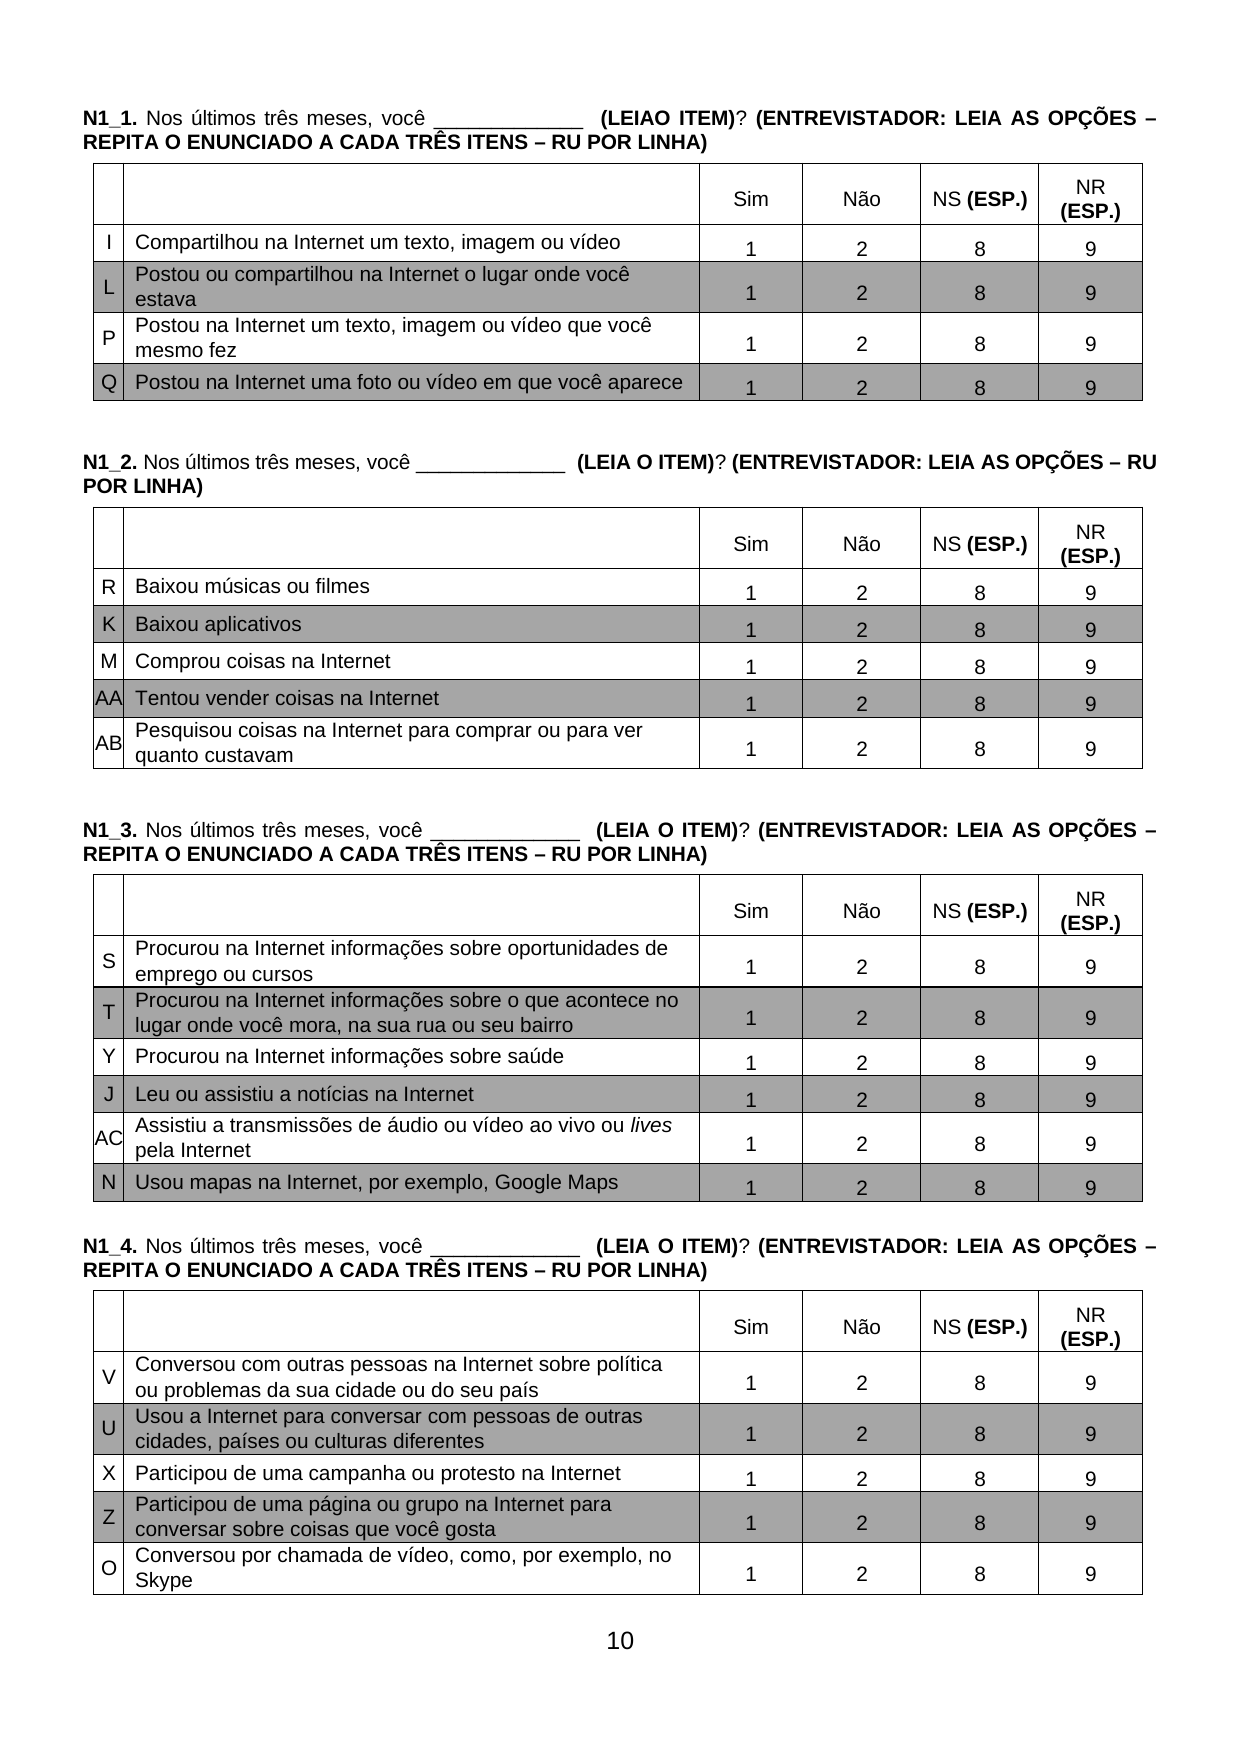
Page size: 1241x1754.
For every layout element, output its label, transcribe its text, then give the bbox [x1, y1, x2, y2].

table_header [94, 164, 123, 223]
table_cell 9 [1039, 225, 1142, 261]
table_cell 8 [921, 1113, 1038, 1163]
table_cell 1 [700, 1076, 802, 1112]
table_header NR (ESP.) [1039, 508, 1142, 568]
table_cell 1 [700, 313, 802, 363]
table_cell 8 [921, 680, 1038, 717]
table_cell 2 [803, 1039, 920, 1075]
table_cell 1 [700, 936, 802, 986]
table_header [124, 508, 699, 568]
table_cell Z [94, 1492, 123, 1542]
table_cell T [94, 988, 123, 1038]
table_cell V [94, 1352, 123, 1402]
table_cell Procurou na Internet informações sobre o que acontece no lugar onde você mora, na sua rua ou seu bairro [124, 988, 699, 1038]
table_header [124, 164, 699, 223]
table_cell 1 [700, 1455, 802, 1491]
table_cell Y [94, 1039, 123, 1075]
table_cell 8 [921, 1164, 1038, 1201]
table_cell AB [94, 718, 123, 768]
table_cell Leu ou assistiu a notícias na Internet [124, 1076, 699, 1112]
table_cell 1 [700, 988, 802, 1038]
table_header [94, 508, 123, 568]
table_cell 2 [803, 364, 920, 400]
table_cell 9 [1039, 1492, 1142, 1542]
table_cell X [94, 1455, 123, 1491]
table_cell 8 [921, 1076, 1038, 1112]
table_header NR (ESP.) [1039, 164, 1142, 223]
table_cell O [94, 1543, 123, 1593]
table_cell 9 [1039, 1164, 1142, 1201]
table_header [94, 875, 123, 935]
table_cell Procurou na Internet informações sobre oportunidades de emprego ou cursos [124, 936, 699, 986]
table_cell Assistiu a transmissões de áudio ou vídeo ao vivo ou lives pela Internet [124, 1113, 699, 1163]
table_cell 1 [700, 718, 802, 768]
table_cell Procurou na Internet informações sobre saúde [124, 1039, 699, 1075]
table_cell Compartilhou na Internet um texto, imagem ou vídeo [124, 225, 699, 261]
table_header NS (ESP.) [921, 164, 1038, 223]
table_cell 8 [921, 988, 1038, 1038]
table_cell 2 [803, 988, 920, 1038]
table_cell 2 [803, 1404, 920, 1454]
table_header NR (ESP.) [1039, 875, 1142, 935]
table_cell R [94, 569, 123, 605]
table_cell 1 [700, 1039, 802, 1075]
table_cell 2 [803, 1113, 920, 1163]
text N1_4. Nos últimos três meses, você _____________ (LEIA O ITEM)? (ENTREVISTADOR: LEIA AS OPÇÕES – REPITA O ENUNCIADO A CADA TRÊS ITENS – RU POR LINHA) [83, 1234, 1157, 1282]
table_cell 8 [921, 1404, 1038, 1454]
table_cell Conversou com outras pessoas na Internet sobre política ou problemas da sua cidade ou do seu país [124, 1352, 699, 1402]
table_cell 2 [803, 1164, 920, 1201]
table_cell 2 [803, 262, 920, 312]
table_cell 9 [1039, 1113, 1142, 1163]
table_cell 9 [1039, 606, 1142, 642]
table_cell 1 [700, 262, 802, 312]
table_cell 1 [700, 1164, 802, 1201]
table_cell 2 [803, 936, 920, 986]
table_cell 8 [921, 364, 1038, 400]
table_cell 9 [1039, 1039, 1142, 1075]
table_cell 8 [921, 1039, 1038, 1075]
table_cell 8 [921, 718, 1038, 768]
table_cell 8 [921, 643, 1038, 679]
table_cell S [94, 936, 123, 986]
table_cell 1 [700, 643, 802, 679]
table_cell L [94, 262, 123, 312]
table_cell Postou na Internet uma foto ou vídeo em que você aparece [124, 364, 699, 400]
table_cell 8 [921, 1492, 1038, 1542]
table_cell 1 [700, 1492, 802, 1542]
table_cell 8 [921, 313, 1038, 363]
table_cell Participou de uma página ou grupo na Internet para conversar sobre coisas que você gosta [124, 1492, 699, 1542]
table_cell 9 [1039, 313, 1142, 363]
table_cell 9 [1039, 1404, 1142, 1454]
table_cell I [94, 225, 123, 261]
table_cell 2 [803, 680, 920, 717]
table_cell Postou na Internet um texto, imagem ou vídeo que você mesmo fez [124, 313, 699, 363]
table_cell 1 [700, 606, 802, 642]
table_header NR (ESP.) [1039, 1291, 1142, 1351]
table_header Não [803, 875, 920, 935]
table_cell AC [94, 1113, 123, 1163]
table_header Sim [700, 875, 802, 935]
table_cell 8 [921, 262, 1038, 312]
table_cell 2 [803, 1492, 920, 1542]
table_cell Participou de uma campanha ou protesto na Internet [124, 1455, 699, 1491]
table_cell 1 [700, 225, 802, 261]
table_cell 9 [1039, 988, 1142, 1038]
table_cell 9 [1039, 718, 1142, 768]
table_header Sim [700, 508, 802, 568]
table_cell 8 [921, 569, 1038, 605]
table_header [124, 1291, 699, 1351]
table_cell Conversou por chamada de vídeo, como, por exemplo, no Skype [124, 1543, 699, 1593]
table_cell 8 [921, 1543, 1038, 1593]
table_cell 9 [1039, 1543, 1142, 1593]
table_cell 1 [700, 364, 802, 400]
table_cell 8 [921, 1352, 1038, 1402]
table_cell AA [94, 680, 123, 717]
table_header NS (ESP.) [921, 508, 1038, 568]
table_cell Baixou aplicativos [124, 606, 699, 642]
text N1_1. Nos últimos três meses, você _____________ (LEIAO ITEM)? (ENTREVISTADOR: LEIA AS OPÇÕES – REPITA O ENUNCIADO A CADA TRÊS ITENS – RU POR LINHA) [83, 106, 1157, 154]
table_cell 1 [700, 680, 802, 717]
table_cell 9 [1039, 1352, 1142, 1402]
table_header [94, 1291, 123, 1351]
table_cell 9 [1039, 936, 1142, 986]
table_cell 1 [700, 1352, 802, 1402]
table_cell 8 [921, 936, 1038, 986]
table_cell P [94, 313, 123, 363]
table_cell J [94, 1076, 123, 1112]
table_cell 9 [1039, 569, 1142, 605]
table_header Não [803, 1291, 920, 1351]
table_cell 9 [1039, 1076, 1142, 1112]
table_cell 2 [803, 569, 920, 605]
table_cell 2 [803, 225, 920, 261]
table_cell 2 [803, 718, 920, 768]
table_cell 8 [921, 606, 1038, 642]
table_cell 1 [700, 1404, 802, 1454]
table_cell N [94, 1164, 123, 1201]
table_cell 2 [803, 1076, 920, 1112]
table_cell 9 [1039, 680, 1142, 717]
table_cell Comprou coisas na Internet [124, 643, 699, 679]
table_header NS (ESP.) [921, 1291, 1038, 1351]
table_cell 9 [1039, 364, 1142, 400]
table_cell 9 [1039, 262, 1142, 312]
table_cell Baixou músicas ou filmes [124, 569, 699, 605]
table_header Sim [700, 1291, 802, 1351]
table_header Não [803, 508, 920, 568]
table_cell 1 [700, 1543, 802, 1593]
table_cell 2 [803, 606, 920, 642]
table_cell 2 [803, 643, 920, 679]
table_cell 1 [700, 1113, 802, 1163]
table_cell 2 [803, 1543, 920, 1593]
table_header [124, 875, 699, 935]
text N1_2. Nos últimos três meses, você _____________ (LEIA O ITEM)? (ENTREVISTADOR: LEIA AS OPÇÕES – RU POR LINHA) [83, 450, 1157, 498]
table_cell 8 [921, 225, 1038, 261]
table_cell Usou mapas na Internet, por exemplo, Google Maps [124, 1164, 699, 1201]
table_cell K [94, 606, 123, 642]
table_cell 9 [1039, 643, 1142, 679]
table_header Sim [700, 164, 802, 223]
table_cell Pesquisou coisas na Internet para comprar ou para ver quanto custavam [124, 718, 699, 768]
table_cell 2 [803, 1455, 920, 1491]
table_cell 8 [921, 1455, 1038, 1491]
table_cell 9 [1039, 1455, 1142, 1491]
table_cell 1 [700, 569, 802, 605]
table_header Não [803, 164, 920, 223]
table_cell 2 [803, 1352, 920, 1402]
table_cell Q [94, 364, 123, 400]
table_header NS (ESP.) [921, 875, 1038, 935]
table_cell M [94, 643, 123, 679]
table_cell Usou a Internet para conversar com pessoas de outras cidades, países ou culturas diferentes [124, 1404, 699, 1454]
table_cell 2 [803, 313, 920, 363]
text N1_3. Nos últimos três meses, você _____________ (LEIA O ITEM)? (ENTREVISTADOR: LEIA AS OPÇÕES – REPITA O ENUNCIADO A CADA TRÊS ITENS – RU POR LINHA) [83, 818, 1157, 866]
table_cell U [94, 1404, 123, 1454]
table_cell Postou ou compartilhou na Internet o lugar onde você estava [124, 262, 699, 312]
table_cell Tentou vender coisas na Internet [124, 680, 699, 717]
